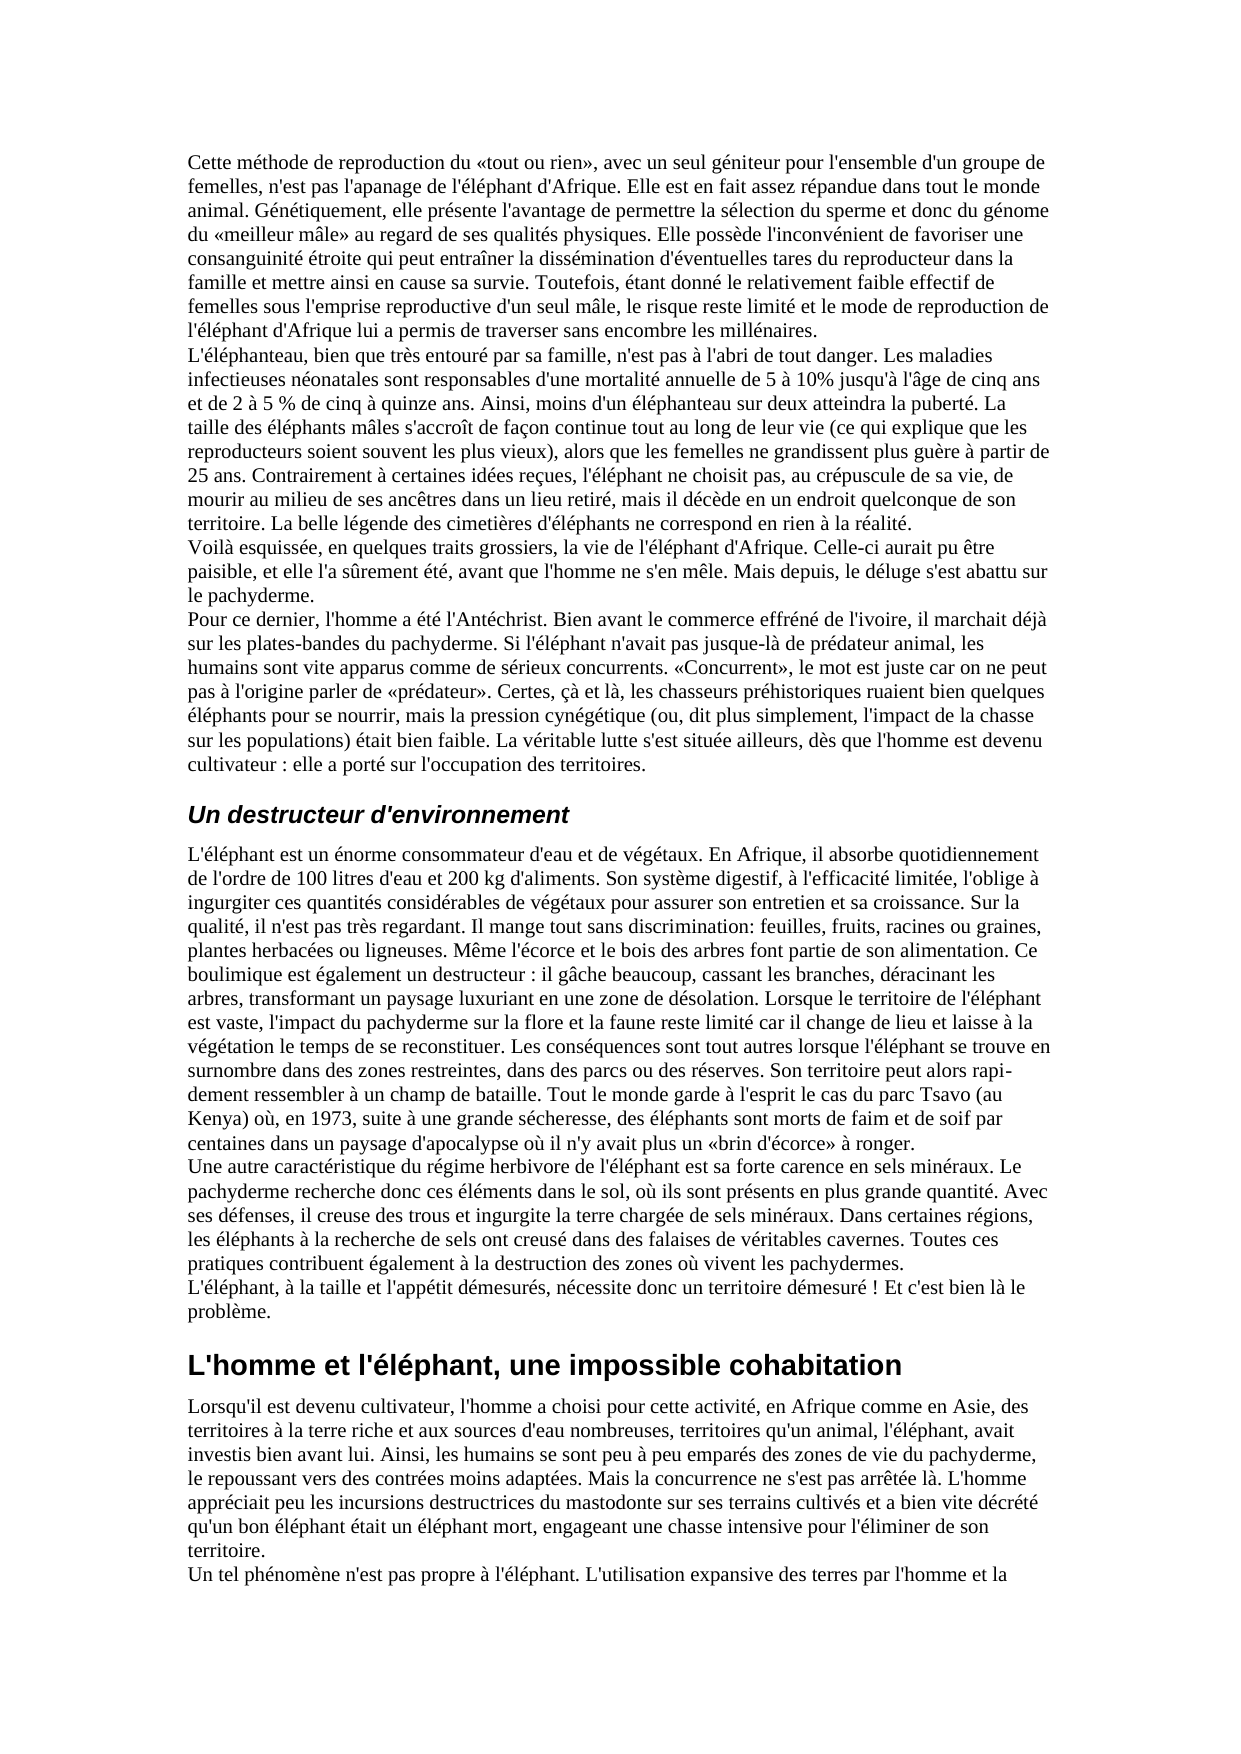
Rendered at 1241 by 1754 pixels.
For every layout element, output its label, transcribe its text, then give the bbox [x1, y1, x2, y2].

text Cette méthode de reproduction du «tout ou rien», avec un seul géni­teur pour l'ensemble d'un groupe de femelles, n'est pas l'apanage de l'élé­phant d'Afrique. Elle est en fait assez répandue dans tout le monde animal. Génétiquement, elle présente l'avantage de permettre la sélection du sperme et donc du génome du «meilleur mâle» au regard de ses qualités physiques. Elle possède l'inconvénient de favoriser une consanguinité étroite qui peut entraîner la dissémination d'éventuelles tares du reproducteur dans la famille et mettre ainsi en cause sa survie. Toutefois, étant donné le relati­vement faible effectif de femelles sous l'emprise reproductive d'un seul mâle, le risque reste limité et le mode de reproduction de l'éléphant d'Afrique lui a permis de traverser sans encombre les millénaires. [187, 150, 1053, 342]
text Un tel phénomène n'est pas propre à l'éléphant. L'utilisation expansive des terres par l'homme et la [187, 1562, 1053, 1586]
text Pour ce dernier, l'homme a été l'Antéchrist. Bien avant le commerce effréné de l'ivoire, il marchait déjà sur les plates-bandes du pachyderme. Si l'éléphant n'avait pas jusque-là de prédateur animal, les humains sont vite apparus comme de sérieux concurrents. «Concurrent», le mot est juste car on ne peut pas à l'origine parler de «prédateur». Certes, çà et là, les chasseurs préhistoriques ruaient bien quelques éléphants pour se nourrir, mais la pression cynégétique (ou, dit plus simplement, l'impact de la chasse sur les populations) était bien faible. La véritable lutte s'est située ailleurs, dès que l'homme est devenu cultivateur : elle a porté sur l'occupation des territoires. [187, 607, 1053, 776]
text Une autre caractéristique du régime herbivore de l'éléphant est sa forte carence en sels minéraux. Le pachyderme recherche donc ces éléments dans le sol, où ils sont présents en plus grande quantité. Avec ses défenses, il creuse des trous et ingurgite la terre chargée de sels minéraux. Dans certaines régions, les éléphants à la recherche de sels ont creusé dans des falaises de véritables cavernes. Toutes ces pratiques contribuent également à la destruction des zones où vivent les pachydermes. [187, 1154, 1053, 1275]
subtitle Un destructeur d'environnement [187, 801, 1053, 829]
subtitle L'homme et l'éléphant, une impossible cohabitation [187, 1348, 1053, 1381]
text Lorsqu'il est devenu cultivateur, l'homme a choisi pour cette activité, en Afrique comme en Asie, des territoires à la terre riche et aux sources d'eau nombreuses, territoires qu'un animal, l'éléphant, avait investis bien avant lui. Ainsi, les humains se sont peu à peu emparés des zones de vie du pachy­derme, le repoussant vers des contrées moins adaptées. Mais la concur­rence ne s'est pas arrêtée là. L'homme appréciait peu les incursions destruc­trices du mastodonte sur ses terrains cultivés et a bien vite décrété qu'un bon éléphant était un éléphant mort, engageant une chasse intensive pour l'éliminer de son territoire. [187, 1394, 1053, 1562]
text L'éléphanteau, bien que très entouré par sa famille, n'est pas à l'abri de tout danger. Les maladies infectieuses néonatales sont responsables d'une mortalité annuelle de 5 à 10% jusqu'à l'âge de cinq ans et de 2 à 5 % de cinq à quinze ans. Ainsi, moins d'un éléphanteau sur deux atteindra la puberté. La taille des éléphants mâles s'accroît de façon continue tout au long de leur vie (ce qui explique que les reproducteurs soient souvent les plus vieux), alors que les femelles ne grandissent plus guère à partir de 25 ans. Contrairement à certaines idées reçues, l'éléphant ne choisit pas, au crépuscule de sa vie, de mourir au milieu de ses ancêtres dans un lieu retiré, mais il décède en un endroit quelconque de son territoire. La belle légende des cimetières d'éléphants ne correspond en rien à la réalité. [187, 342, 1053, 535]
text L'éléphant est un énorme consommateur d'eau et de végétaux. En Afrique, il absorbe quotidiennement de l'ordre de 100 litres d'eau et 200 kg d'ali­ments. Son système digestif, à l'efficacité limitée, l'oblige à ingurgiter ces quantités considérables de végétaux pour assurer son entretien et sa croissance. Sur la qualité, il n'est pas très regardant. Il mange tout sans discri­mination: feuilles, fruits, racines ou graines, plantes herbacées ou ligneuses. Même l'écorce et le bois des arbres font partie de son alimentation. Ce boulimique est également un destructeur : il gâche beaucoup, cassant les branches, déracinant les arbres, transformant un paysage luxuriant en une zone de désolation. Lorsque le territoire de l'éléphant est vaste, l'impact du pachyderme sur la flore et la faune reste limité car il change de lieu et laisse à la végétation le temps de se reconstituer. Les conséquences sont tout autres lorsque l'éléphant se trouve en surnombre dans des zones restreintes, dans des parcs ou des réserves. Son territoire peut alors rapi­dement ressembler à un champ de bataille. Tout le monde garde à l'esprit le cas du parc Tsavo (au Kenya) où, en 1973, suite à une grande séche­resse, des éléphants sont morts de faim et de soif par centaines dans un paysage d'apocalypse où il n'y avait plus un «brin d'écorce» à ronger. [187, 842, 1053, 1154]
text L'éléphant, à la taille et l'appétit démesurés, nécessite donc un terri­toire démesuré ! Et c'est bien là le problème. [187, 1275, 1053, 1323]
text Voilà esquissée, en quelques traits grossiers, la vie de l'éléphant d'Afrique. Celle-ci aurait pu être paisible, et elle l'a sûrement été, avant que l'homme ne s'en mêle. Mais depuis, le déluge s'est abattu sur le pachyderme. [187, 535, 1053, 607]
